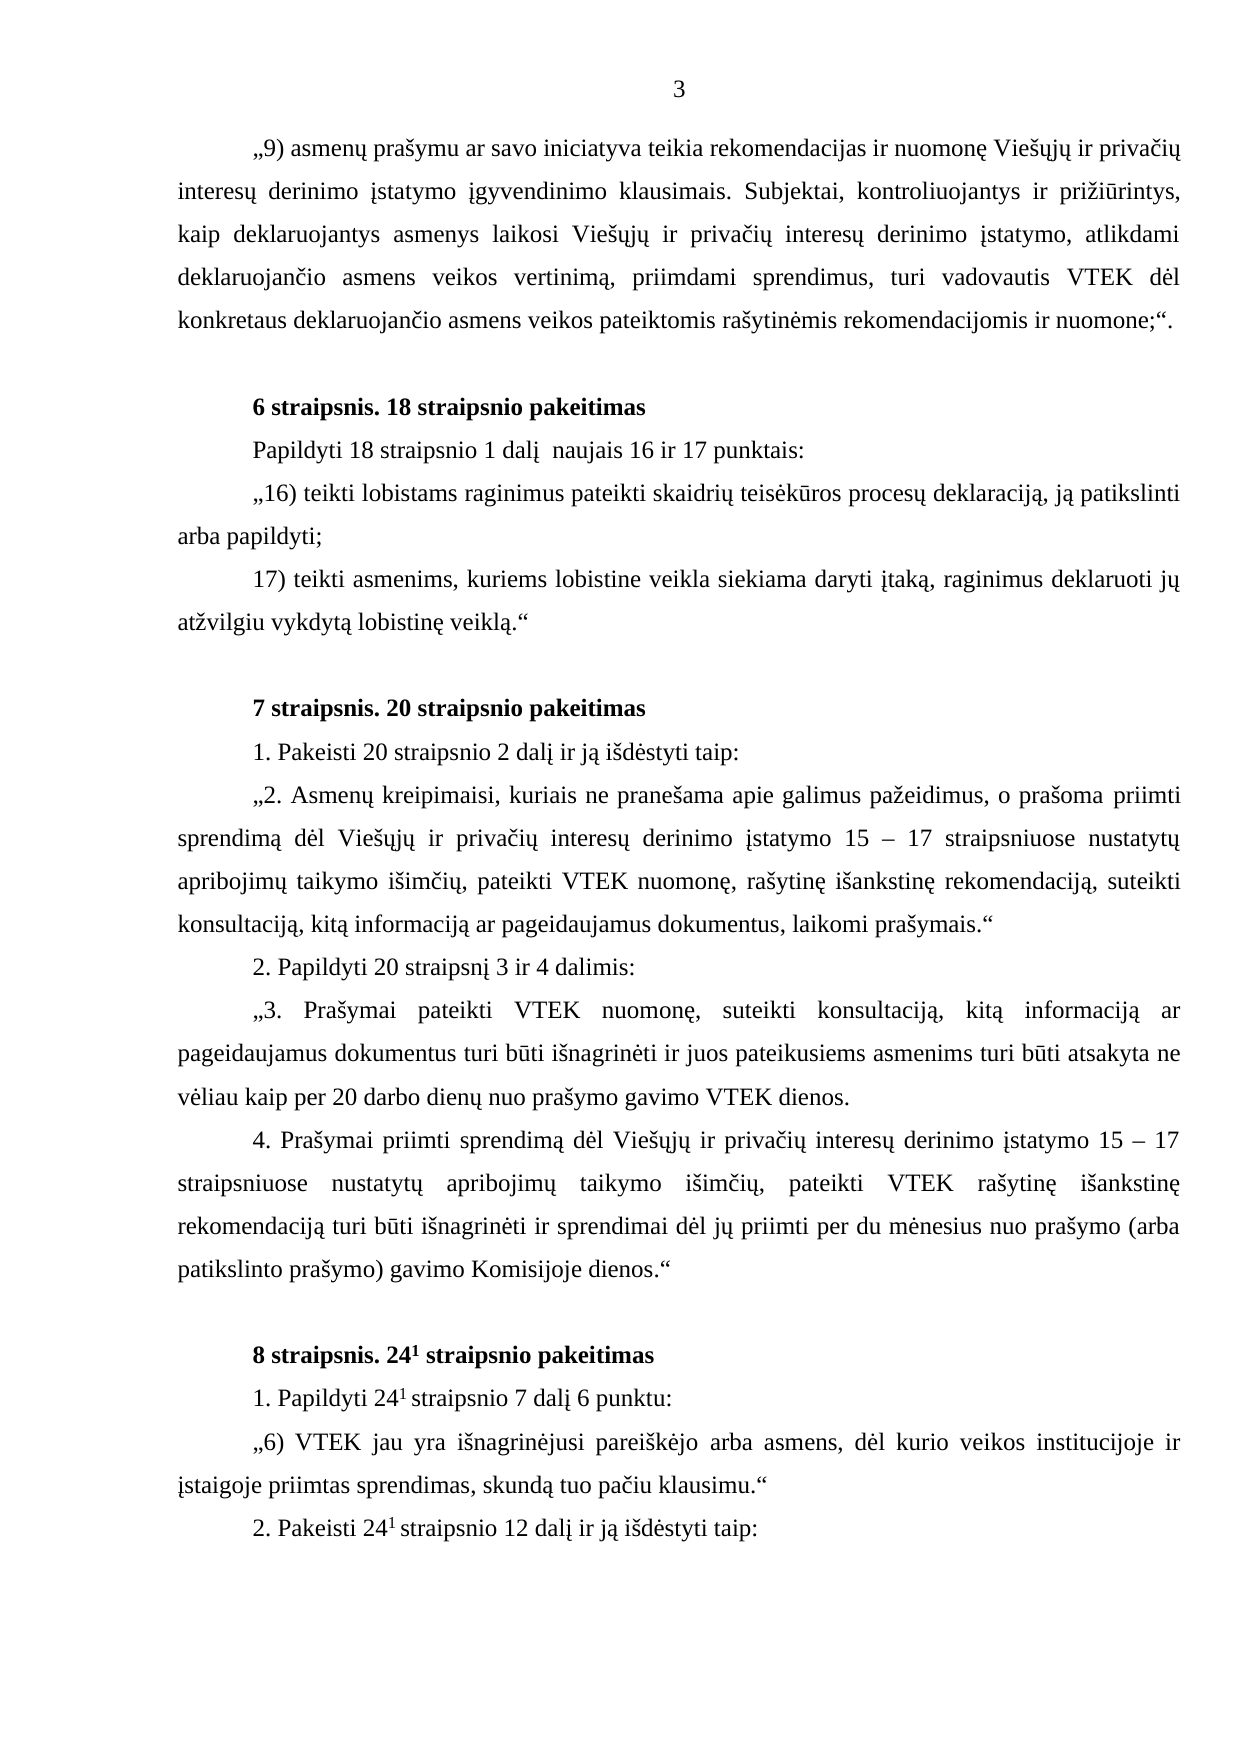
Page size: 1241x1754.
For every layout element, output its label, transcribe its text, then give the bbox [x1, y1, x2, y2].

text 1. Papildyti 241 straipsnio 7 dalį 6 punktu: [177, 1383, 1181, 1412]
text 4. Prašymai priimti sprendimą dėl Viešųjų ir privačių interesų derinimo įstatymo 15 – 17 straipsniuose nustatytų apribojimų taikymo išimčių, pateikti VTEK rašytinę išankstinę rekomendaciją turi būti išnagrinėti ir sprendimai dėl jų priimti per du mėnesius nuo prašymo (arba patikslinto prašymo) gavimo Komisijoje dienos.“ [177, 1125, 1181, 1283]
text 2. Papildyti 20 straipsnį 3 ir 4 dalimis: [177, 952, 1181, 981]
text 8 straipsnis. 241 straipsnio pakeitimas [177, 1340, 1181, 1369]
text „9) asmenų prašymu ar savo iniciatyva teikia rekomendacijas ir nuomonę Viešųjų ir privačių interesų derinimo įstatymo įgyvendinimo klausimais. Subjektai, kontroliuojantys ir prižiūrintys, kaip deklaruojantys asmenys laikosi Viešųjų ir privačių interesų derinimo įstatymo, atlikdami deklaruojančio asmens veikos vertinimą, priimdami sprendimus, turi vadovautis VTEK dėl konkretaus deklaruojančio asmens veikos pateiktomis rašytinėmis rekomendacijomis ir nuomone;“. [177, 133, 1181, 334]
text Papildyti 18 straipsnio 1 dalį naujais 16 ir 17 punktais: [177, 435, 1181, 463]
text 6 straipsnis. 18 straipsnio pakeitimas [177, 392, 1181, 420]
text 1. Pakeisti 20 straipsnio 2 dalį ir ją išdėstyti taip: [177, 737, 1181, 765]
text „2. Asmenų kreipimaisi, kuriais ne pranešama apie galimus pažeidimus, o prašoma priimti sprendimą dėl Viešųjų ir privačių interesų derinimo įstatymo 15 – 17 straipsniuose nustatytų apribojimų taikymo išimčių, pateikti VTEK nuomonę, rašytinę išankstinę rekomendaciją, suteikti konsultaciją, kitą informaciją ar pageidaujamus dokumentus, laikomi prašymais.“ [177, 780, 1181, 938]
text 2. Pakeisti 241 straipsnio 12 dalį ir ją išdėstyti taip: [177, 1513, 1181, 1542]
text „6) VTEK jau yra išnagrinėjusi pareiškėjo arba asmens, dėl kurio veikos institucijoje ir įstaigoje priimtas sprendimas, skundą tuo pačiu klausimu.“ [177, 1427, 1181, 1498]
text „16) teikti lobistams raginimus pateikti skaidrių teisėkūros procesų deklaraciją, ją patikslinti arba papildyti; [177, 478, 1181, 550]
text „3. Prašymai pateikti VTEK nuomonę, suteikti konsultaciją, kitą informaciją ar pageidaujamus dokumentus turi būti išnagrinėti ir juos pateikusiems asmenims turi būti atsakyta ne vėliau kaip per 20 darbo dienų nuo prašymo gavimo VTEK dienos. [177, 995, 1181, 1110]
text 7 straipsnis. 20 straipsnio pakeitimas [177, 693, 1181, 722]
text 17) teikti asmenims, kuriems lobistine veikla siekiama daryti įtaką, raginimus deklaruoti jų atžvilgiu vykdytą lobistinę veiklą.“ [177, 564, 1181, 636]
